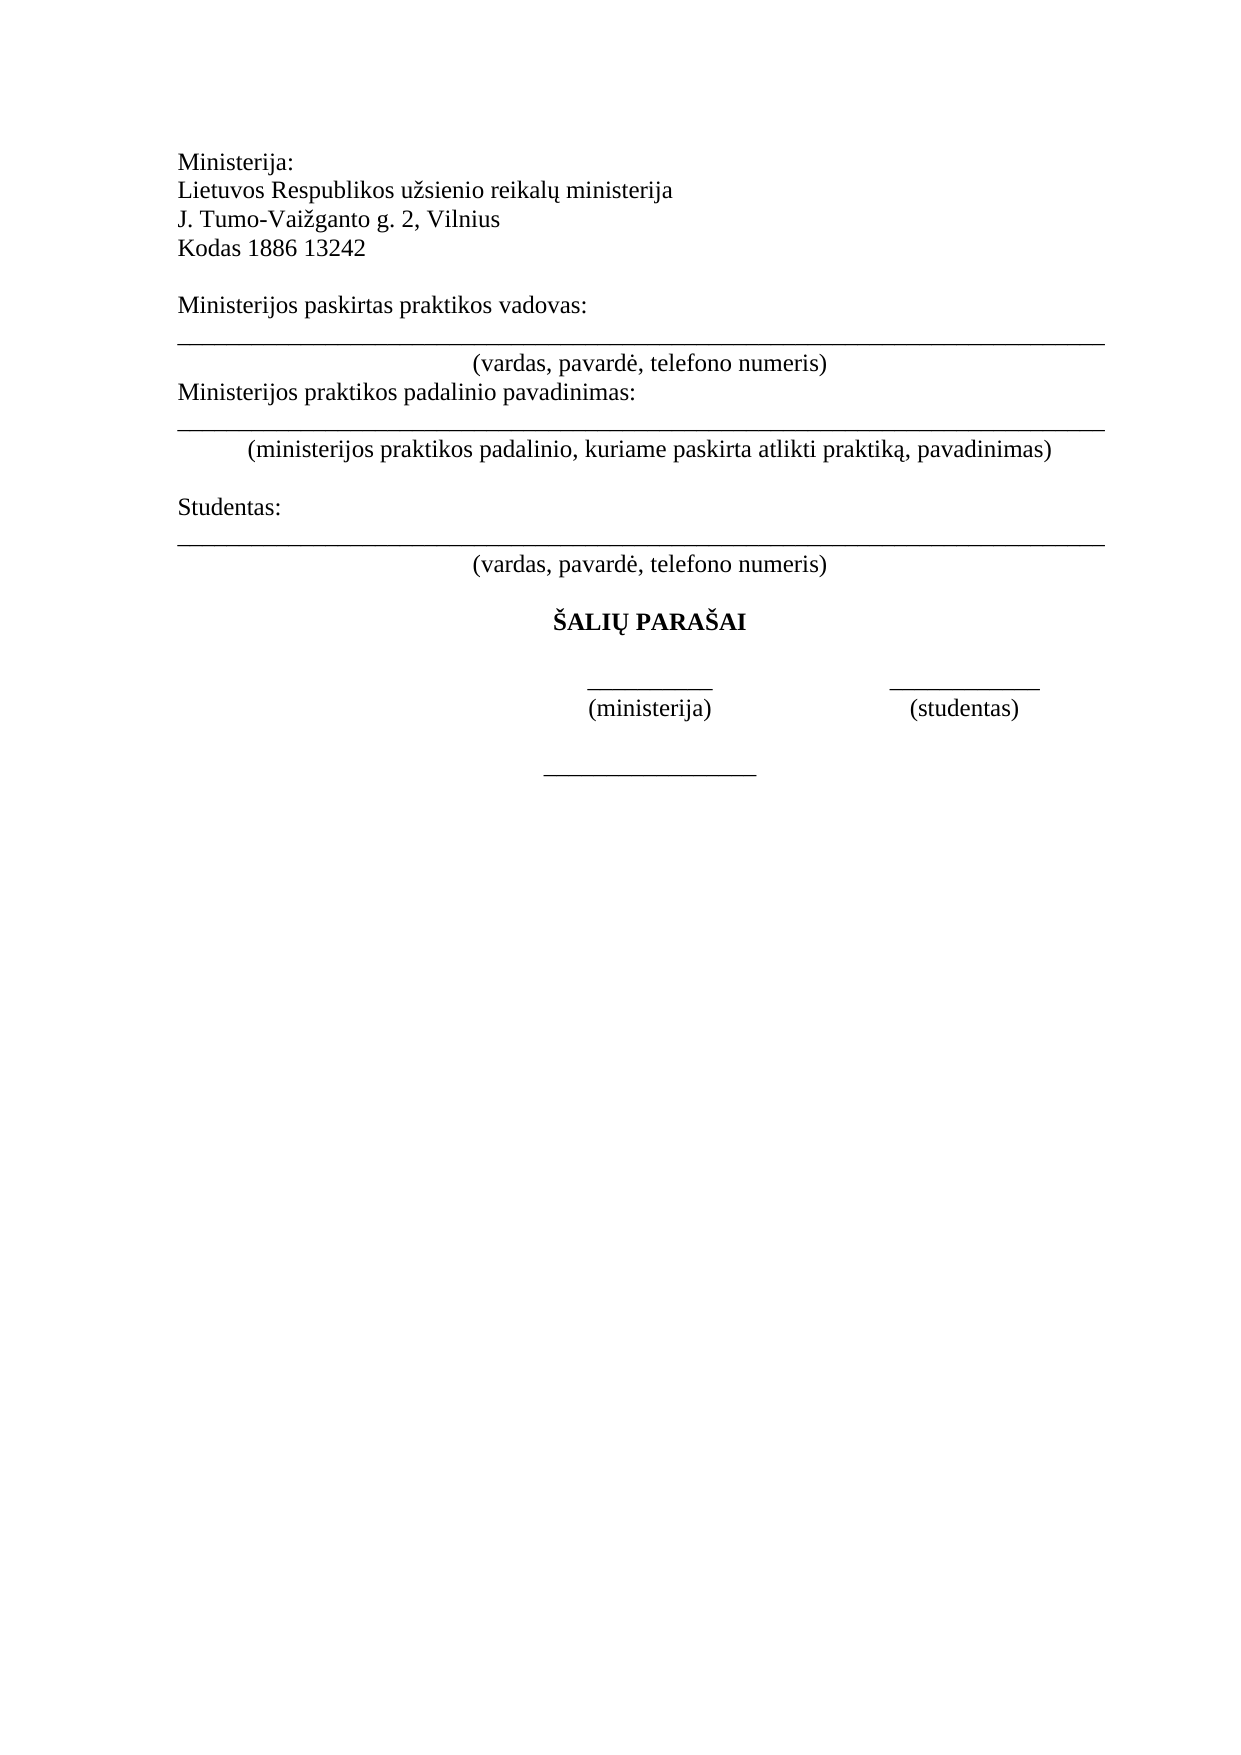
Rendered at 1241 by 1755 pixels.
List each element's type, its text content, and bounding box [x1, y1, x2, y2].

table_header __________ (ministerija) [493, 664, 807, 722]
text _ [177, 406, 1122, 434]
text ŠALIŲ PARAŠAI [177, 607, 1122, 636]
text (vardas, pavardė, telefono numeris) [177, 348, 1122, 377]
text Studentas: [177, 492, 1122, 521]
text Lietuvos Respublikos užsienio reikalų ministerija [177, 176, 1122, 204]
table_header ____________ (studentas) [807, 664, 1122, 722]
text _ [177, 521, 1122, 549]
text _________________ [177, 751, 1122, 779]
text Ministerijos praktikos padalinio pavadinimas: [177, 377, 1122, 406]
text Kodas 1886 13242 [177, 233, 1122, 262]
text Ministerijos paskirtas praktikos vadovas: [177, 291, 1122, 319]
text J. Tumo-Vaižganto g. 2, Vilnius [177, 204, 1122, 233]
text _ [177, 319, 1122, 348]
table_header [177, 664, 493, 722]
text Ministerija: [177, 147, 1122, 176]
text (vardas, pavardė, telefono numeris) [177, 549, 1122, 578]
text (ministerijos praktikos padalinio, kuriame paskirta atlikti praktiką, pavadinimas) [177, 434, 1122, 463]
